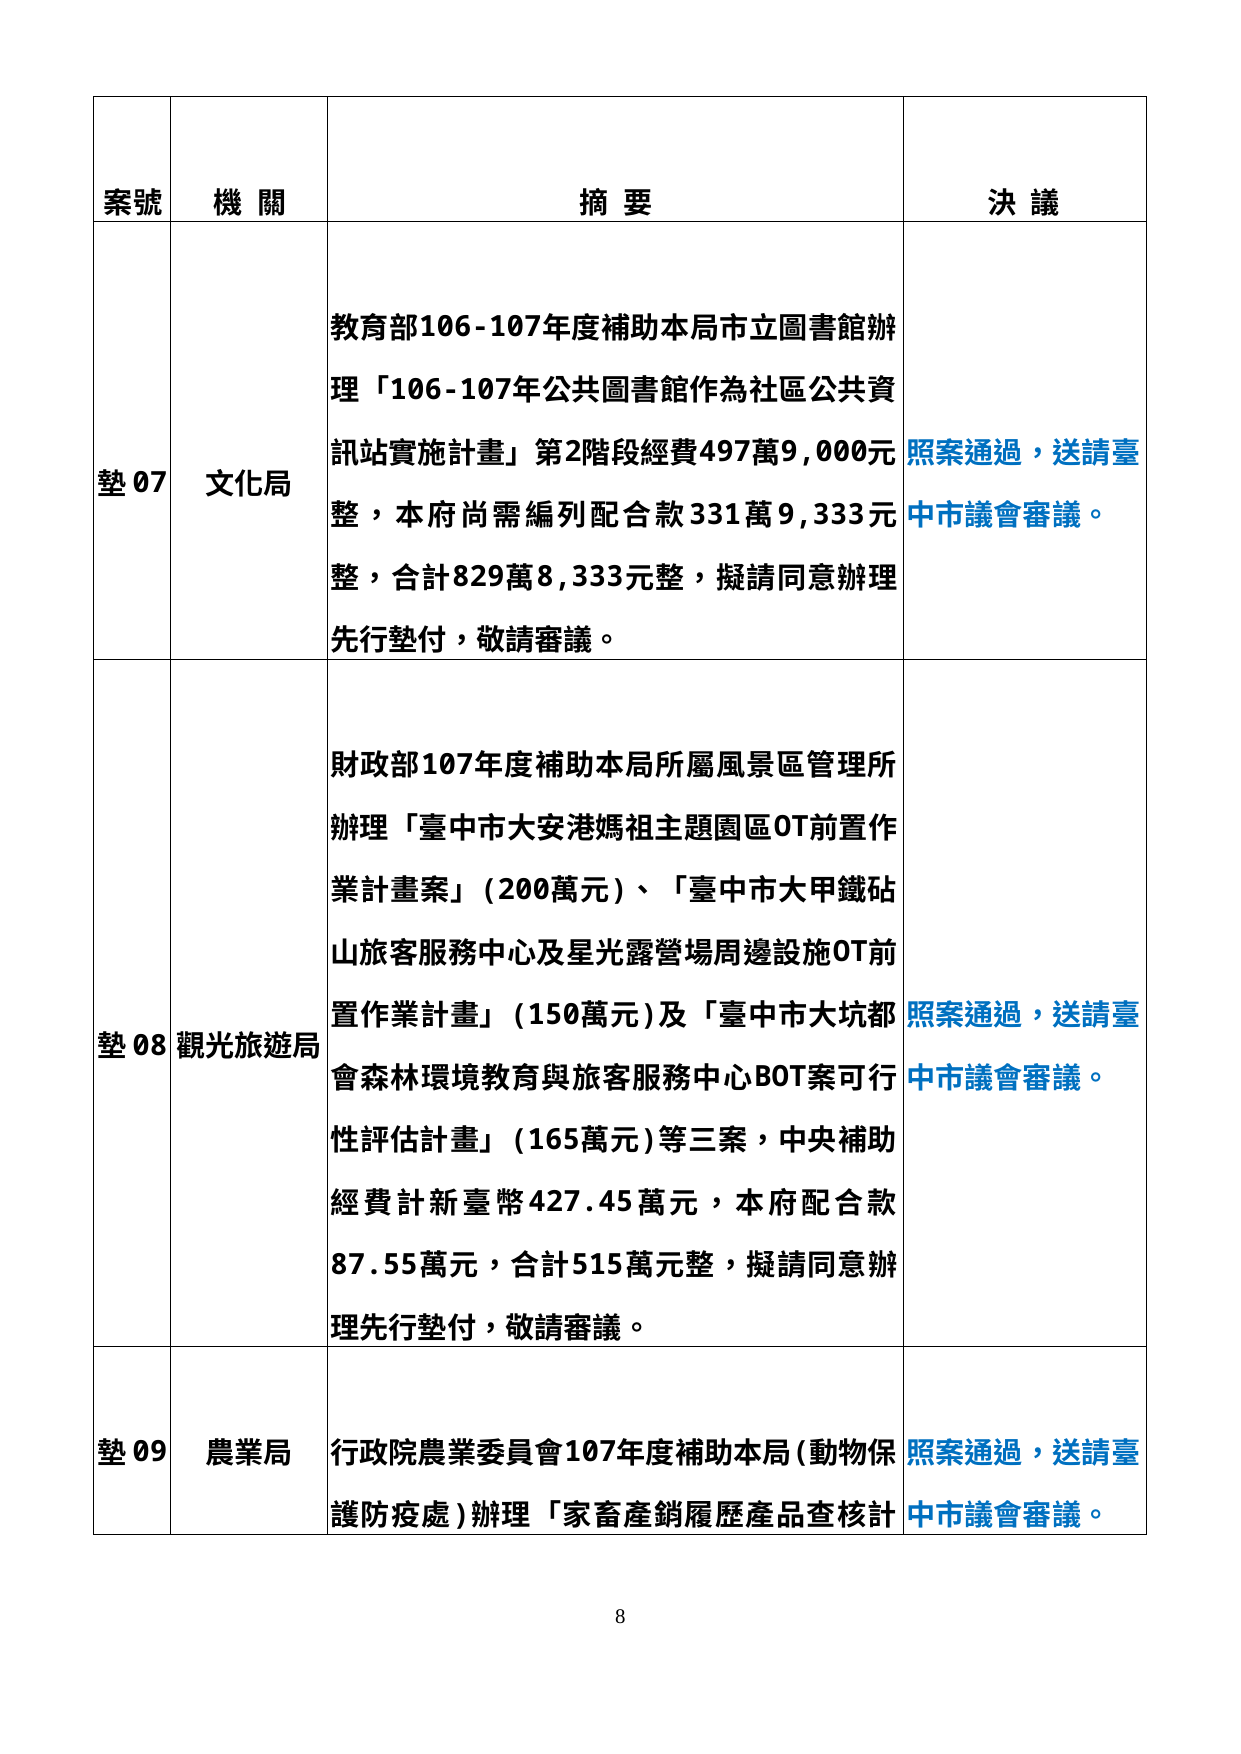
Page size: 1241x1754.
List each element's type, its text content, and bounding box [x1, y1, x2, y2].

table_cell 照案通過，送請臺中市議會審議。 [904, 660, 1146, 1346]
table_header 機 關 [171, 97, 327, 221]
table_header 決 議 [904, 97, 1146, 221]
table_cell 墊08 [94, 660, 170, 1346]
table_cell 墊09 [94, 1347, 170, 1534]
table_cell 文化局 [171, 222, 327, 659]
table_cell 觀光旅遊局 [171, 660, 327, 1346]
table_header 案號 [94, 97, 170, 221]
table_cell 農業局 [171, 1347, 327, 1534]
table_cell 照案通過，送請臺中市議會審議。 [904, 1347, 1146, 1534]
table_header 摘 要 [328, 97, 903, 221]
table_cell 行政院農業委員會107年度補助本局(動物保護防疫處)辦理「家畜產銷履歷產品查核計 [328, 1347, 903, 1534]
table_cell 照案通過，送請臺中市議會審議。 [904, 222, 1146, 659]
table_cell 墊07 [94, 222, 170, 659]
table_cell 教育部106-107年度補助本局市立圖書館辦理「106-107年公共圖書館作為社區公共資訊站實施計畫」第2階段經費497萬9,000元整，本府尚需編列配合款331萬9,333元整，合計829萬8,333元整，擬請同意辦理先行墊付，敬請審議。 [328, 222, 903, 659]
table_cell 財政部107年度補助本局所屬風景區管理所辦理「臺中市大安港媽祖主題園區OT前置作業計畫案」(200萬元)、「臺中市大甲鐵砧山旅客服務中心及星光露營場周邊設施OT前置作業計畫」(150萬元)及「臺中市大坑都會森林環境教育與旅客服務中心BOT案可行性評估計畫」(165萬元)等三案，中央補助經費計新臺幣427.45萬元，本府配合款87.55萬元，合計515萬元整，擬請同意辦理先行墊付，敬請審議。 [328, 660, 903, 1346]
